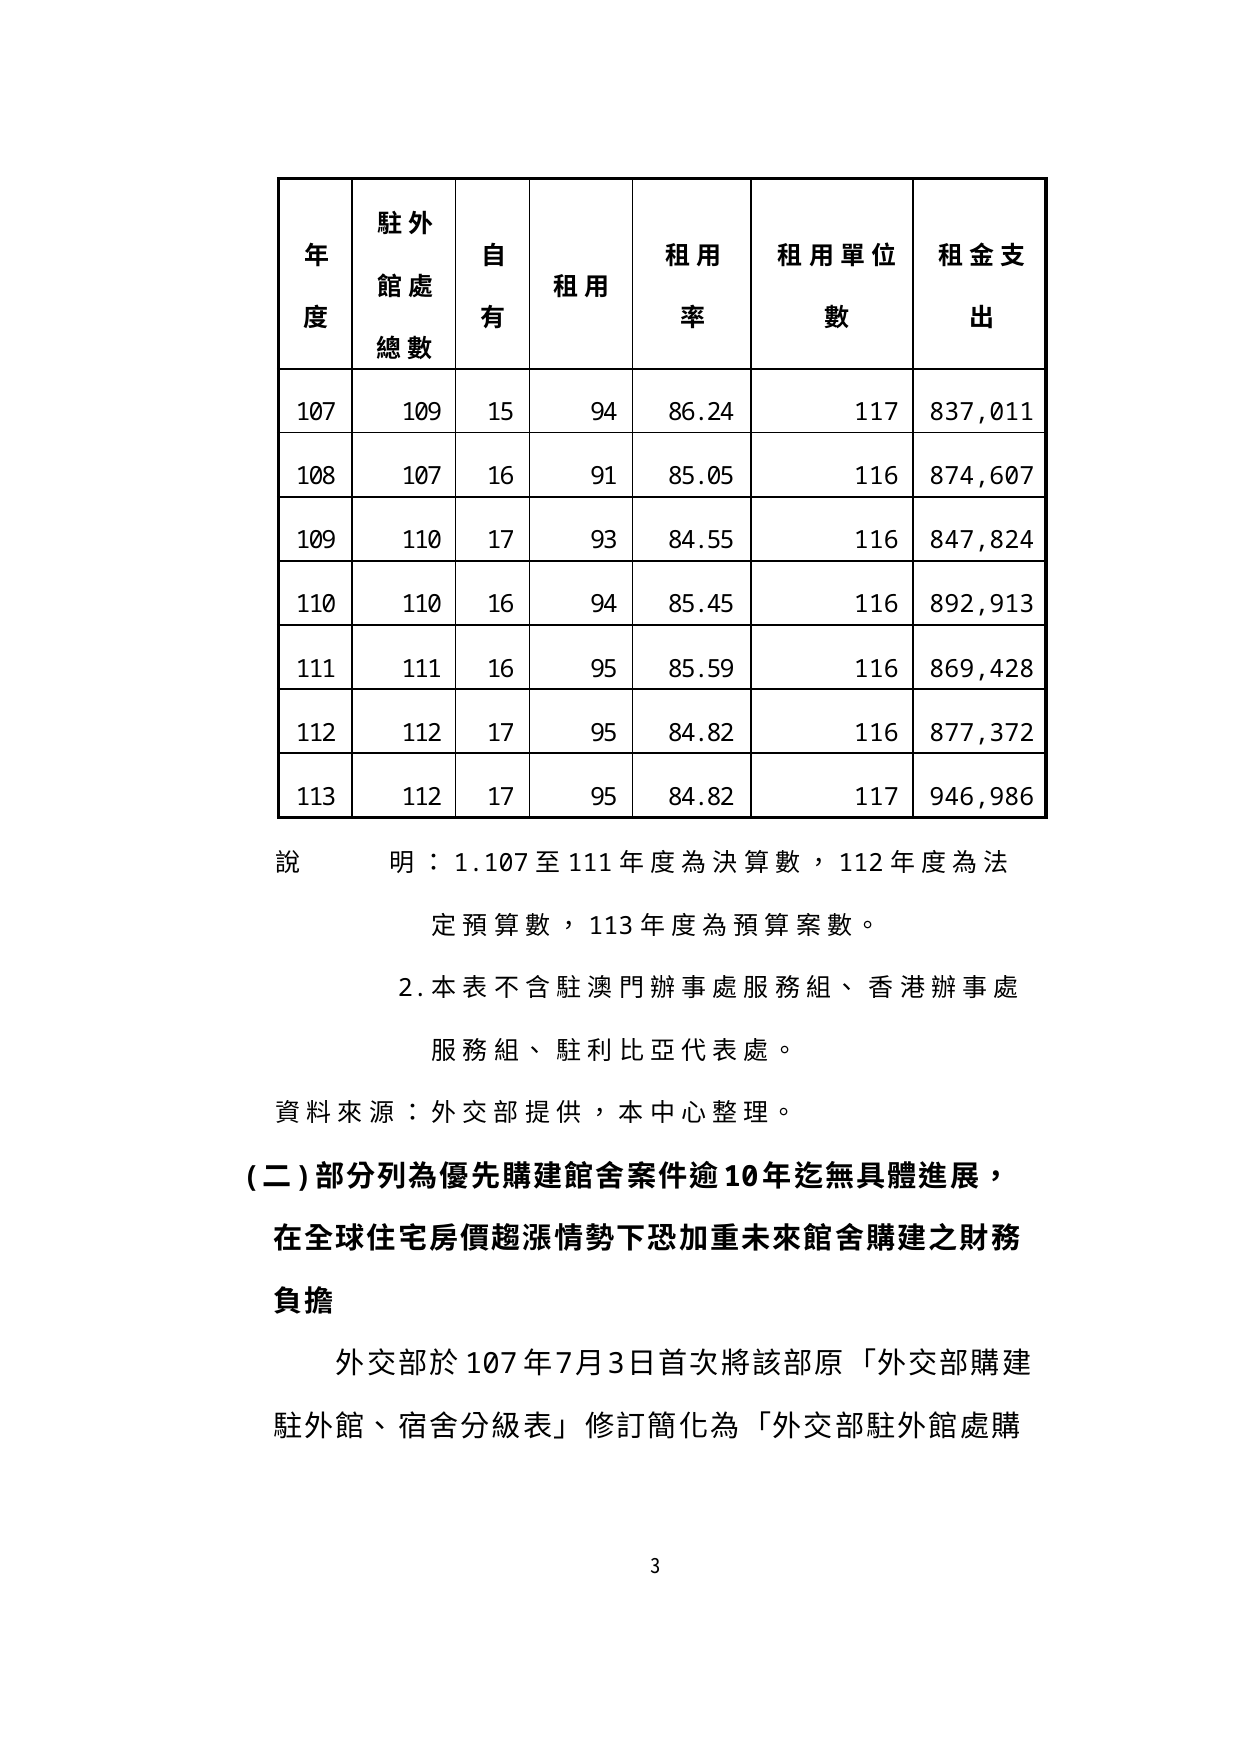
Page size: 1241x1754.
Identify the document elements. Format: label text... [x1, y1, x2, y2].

table_header 駐外館處總數 [353, 180, 455, 368]
table_cell 94 [530, 562, 632, 624]
table_cell 17 [456, 754, 529, 816]
table_cell 16 [456, 626, 529, 688]
table_cell 110 [353, 562, 455, 624]
table_cell 116 [752, 562, 912, 624]
table_cell 874,607 [914, 433, 1044, 496]
table_cell 110 [280, 562, 351, 624]
table_cell 877,372 [914, 690, 1044, 752]
table_cell 85.05 [633, 433, 750, 496]
table_cell 116 [752, 690, 912, 752]
table_header 租金支出 [914, 180, 1044, 368]
table_cell 116 [752, 433, 912, 496]
table_cell 107 [353, 433, 455, 496]
table_cell 17 [456, 498, 529, 560]
table_cell 85.45 [633, 562, 750, 624]
table_cell 109 [280, 498, 351, 560]
table_cell 84.82 [633, 690, 750, 752]
text 2.本表不含駐澳門辦事處服務組、香港辦事處服務組、駐利比亞代表處。 [395, 944, 1032, 1069]
table_cell 17 [456, 690, 529, 752]
table_cell 112 [280, 690, 351, 752]
text (二)部分列為優先購建館舍案件逾10年迄無具體進展，在全球住宅房價趨漲情勢下恐加重未來館舍購建之財務負擔 [237, 1132, 1032, 1319]
text 外交部於107年7月3日首次將該部原「外交部購建駐外館、宿舍分級表」修訂簡化為「外交部駐外館處購 [267, 1319, 1032, 1444]
table_cell 107 [280, 370, 351, 432]
table_cell 847,824 [914, 498, 1044, 560]
table_cell 95 [530, 626, 632, 688]
text 說 明：1.107至111年度為決算數，112年度為法定預算數，113年度為預算案數。 [269, 819, 1032, 944]
table_cell 116 [752, 498, 912, 560]
table_cell 108 [280, 433, 351, 496]
table_cell 892,913 [914, 562, 1044, 624]
table_cell 113 [280, 754, 351, 816]
table_cell 837,011 [914, 370, 1044, 432]
text 資料來源：外交部提供，本中心整理。 [269, 1069, 1032, 1132]
table_cell 95 [530, 690, 632, 752]
table_cell 946,986 [914, 754, 1044, 816]
table_cell 117 [752, 370, 912, 432]
table_cell 111 [280, 626, 351, 688]
table_cell 95 [530, 754, 632, 816]
table_cell 86.24 [633, 370, 750, 432]
table_header 租用率 [633, 180, 750, 368]
table_cell 94 [530, 370, 632, 432]
table_cell 84.82 [633, 754, 750, 816]
table_cell 93 [530, 498, 632, 560]
table_cell 16 [456, 562, 529, 624]
table_header 年度 [280, 180, 351, 368]
table_cell 110 [353, 498, 455, 560]
table_header 自有 [456, 180, 529, 368]
table_cell 111 [353, 626, 455, 688]
table_cell 15 [456, 370, 529, 432]
table_cell 84.55 [633, 498, 750, 560]
table_cell 117 [752, 754, 912, 816]
table_cell 91 [530, 433, 632, 496]
table_cell 16 [456, 433, 529, 496]
table_cell 112 [353, 754, 455, 816]
table_cell 116 [752, 626, 912, 688]
table_header 租用單位數 [752, 180, 912, 368]
table_cell 85.59 [633, 626, 750, 688]
table_cell 869,428 [914, 626, 1044, 688]
table_cell 109 [353, 370, 455, 432]
table_header 租用 [530, 180, 632, 368]
table_cell 112 [353, 690, 455, 752]
